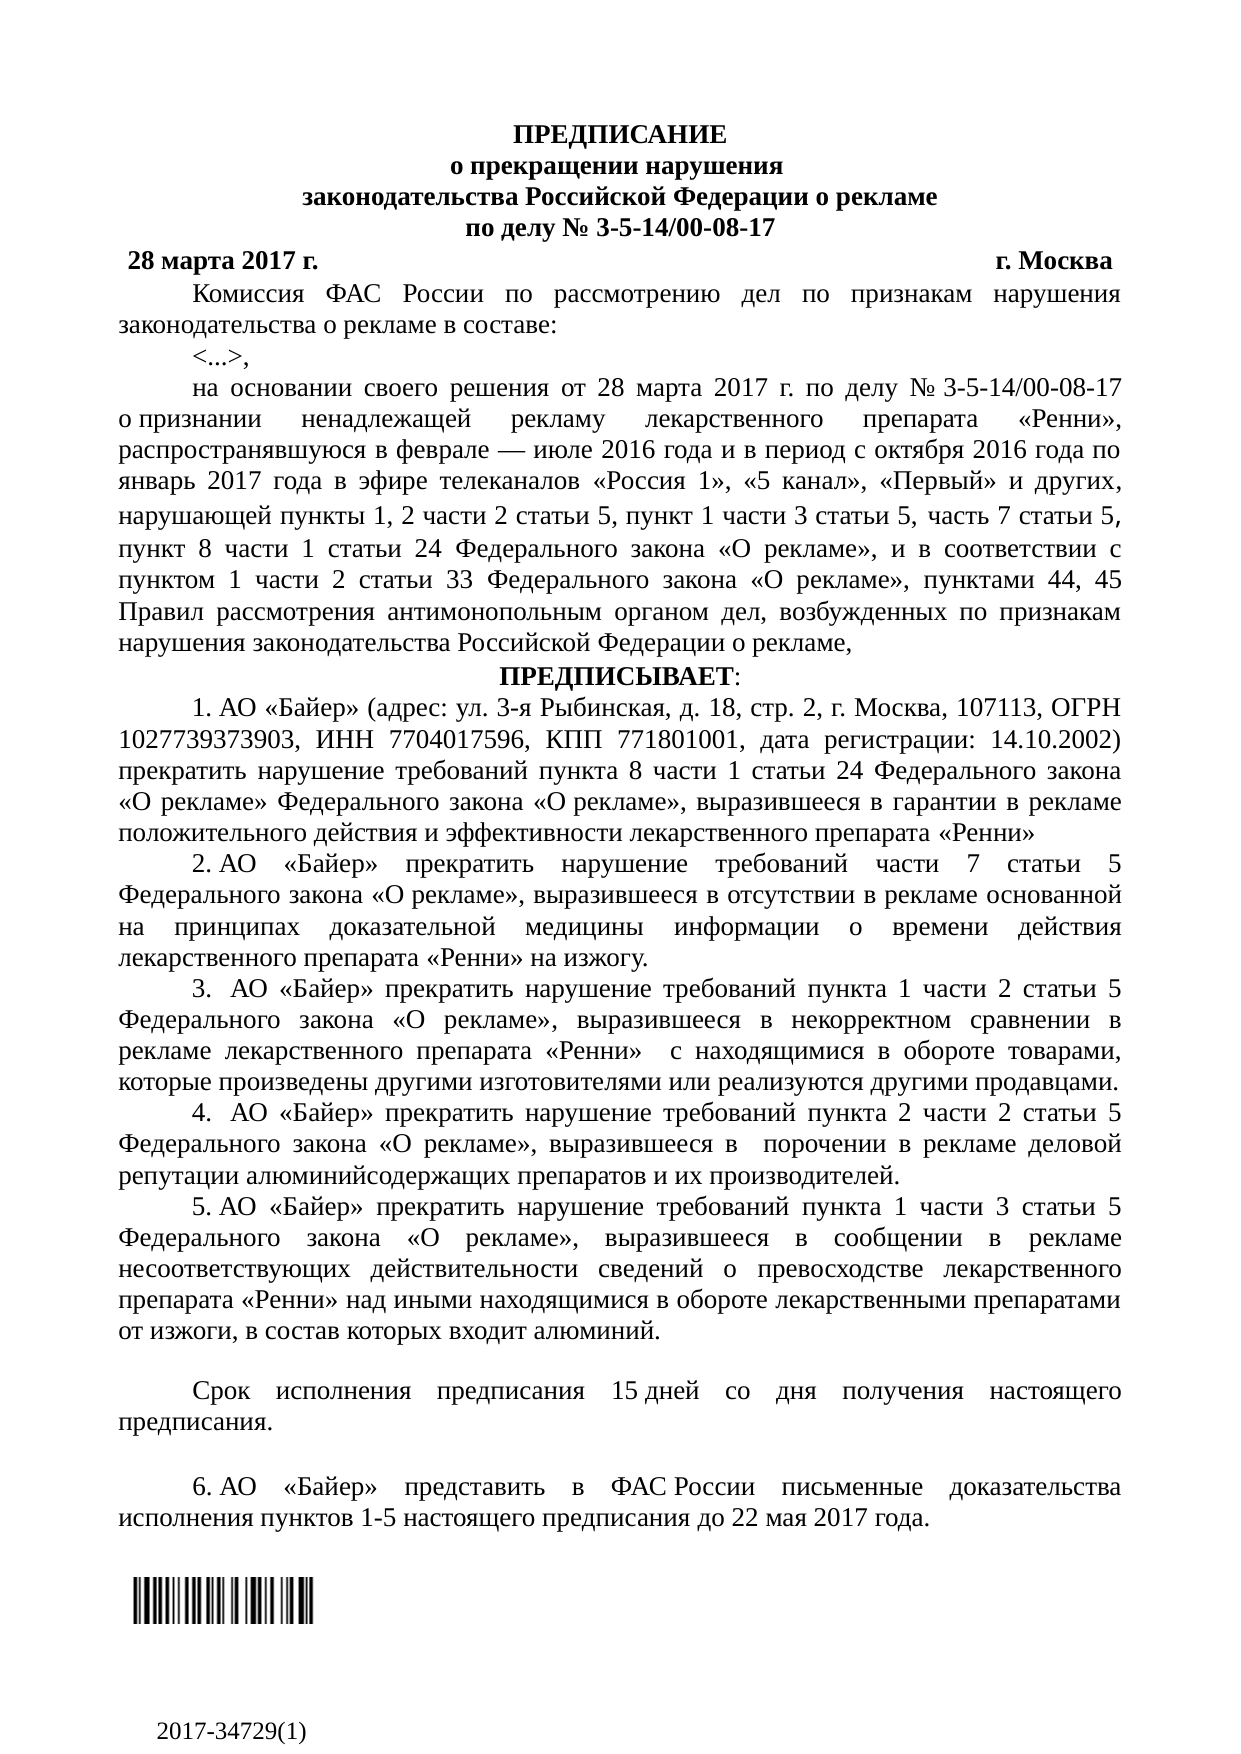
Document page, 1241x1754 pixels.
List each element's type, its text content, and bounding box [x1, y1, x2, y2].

text на основании своего решения от 28 марта 2017 г. по делу № 3-5-14/00-08-17 о признании ненадлежащей рекламу лекарственного препарата «Ренни», распространявшуюся в феврале — июле 2016 года и в период с октября 2016 года по январь 2017 года в эфире телеканалов «Россия 1», «5 канал», «Первый» и других, нарушающей пункты 1, 2 части 2 статьи 5, пункт 1 части 3 статьи 5, часть 7 статьи 5, пункт 8 части 1 статьи 24 Федерального закона «О рекламе», и в соответствии с пунктом 1 части 2 статьи 33 Федерального закона «О рекламе», пунктами 44, 45 Правил рассмотрения антимонопольным органом дел, возбужденных по признакам нарушения законодательства Российской Федерации о рекламе, [118, 371, 1122, 657]
text Срок исполнения предписания 15 дней со дня получения настоящего предписания. [118, 1374, 1122, 1437]
text законодательства Российской Федерации о рекламе [118, 180, 1122, 212]
text 3. АО «Байер» прекратить нарушение требований пункта 1 части 2 статьи 5 Федерального закона «О рекламе», выразившееся в некорректном сравнении в рекламе лекарственного препарата «Ренни» с находящимися в обороте товарами, которые произведены другими изготовителями или реализуются другими продавцами. [118, 972, 1122, 1096]
text 1. АО «Байер» (адрес: ул. 3-я Рыбинская, д. 18, стр. 2, г. Москва, 107113, ОГРН 1027739373903, ИНН 7704017596, КПП 771801001, дата регистрации: 14.10.2002) прекратить нарушение требований пункта 8 части 1 статьи 24 Федерального закона «О рекламе» Федерального закона «О рекламе», выразившееся в гарантии в рекламе положительного действия и эффективности лекарственного препарата «Ренни» [118, 692, 1122, 847]
text 2. АО «Байер» прекратить нарушение требований части 7 статьи 5 Федерального закона «О рекламе», выразившееся в отсутствии в рекламе основанной на принципах доказательной медицины информации о времени действия лекарственного препарата «Ренни» на изжогу. [118, 847, 1122, 972]
text ПРЕДПИСАНИЕ [118, 118, 1122, 149]
text о прекращении нарушения [118, 149, 1122, 180]
text Комиссия ФАС России по рассмотрению дел по признакам нарушения законодательства о рекламе в составе: [118, 277, 1122, 340]
text по делу № 3-5-14/00-08-17 [118, 212, 1122, 243]
text ПРЕДПИСЫВАЕТ: [118, 660, 1122, 692]
text 5. АО «Байер» прекратить нарушение требований пункта 1 части 3 статьи 5 Федерального закона «О рекламе», выразившееся в сообщении в рекламе несоответствующих действительности сведений о превосходстве лекарственного препарата «Ренни» над иными находящимися в обороте лекарственными препаратами от изжоги, в состав которых входит алюминий. [118, 1190, 1122, 1346]
text <...>, [118, 340, 1122, 371]
text 4. АО «Байер» прекратить нарушение требований пункта 2 части 2 статьи 5 Федерального закона «О рекламе», выразившееся в порочении в рекламе деловой репутации алюминийсодержащих препаратов и их производителей. [118, 1096, 1122, 1190]
text 28 марта 2017 г. г. Москва [118, 244, 1122, 276]
picture [118, 1577, 331, 1624]
text 6. АО «Байер» представить в ФАС России письменные доказательства исполнения пунктов 1-5 настоящего предписания до 22 мая 2017 года. [118, 1470, 1122, 1532]
